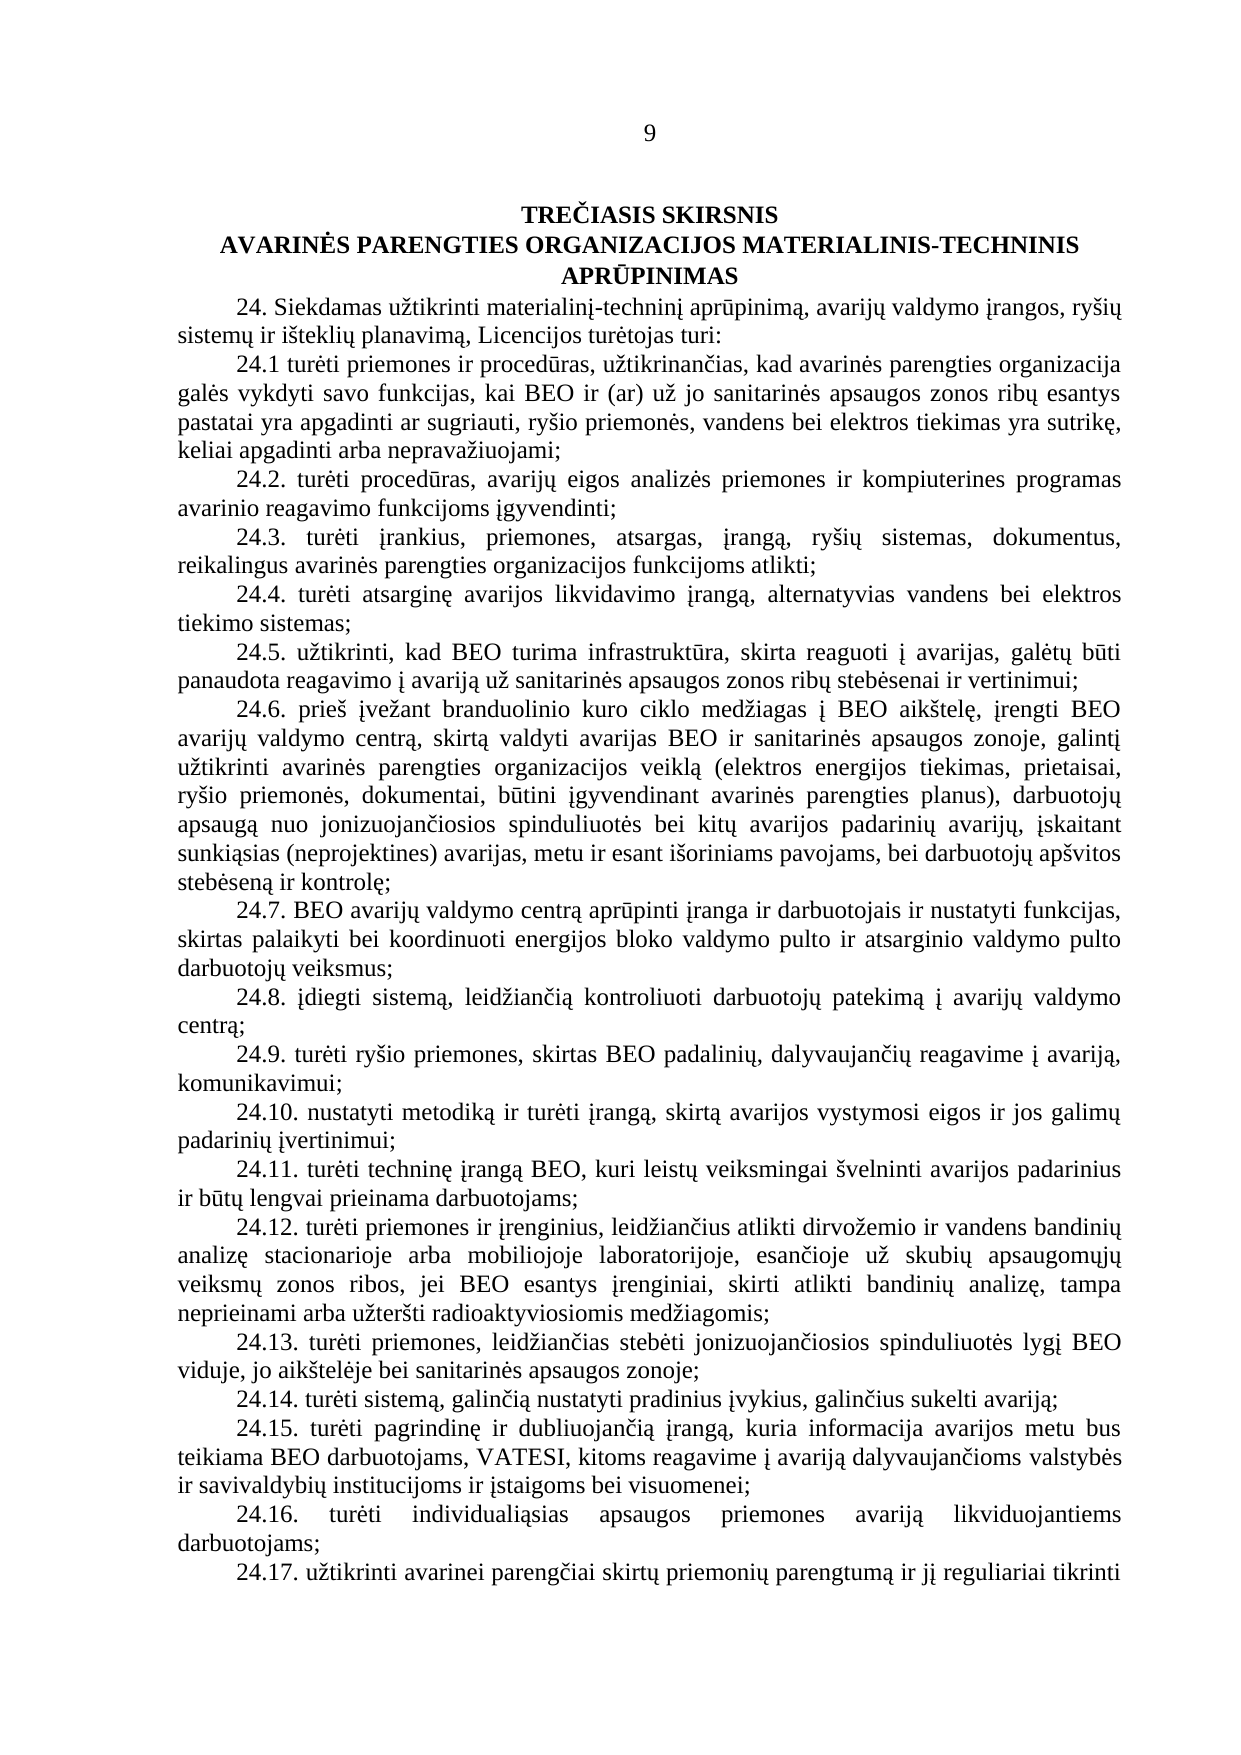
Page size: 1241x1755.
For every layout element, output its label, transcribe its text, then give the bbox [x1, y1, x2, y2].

text 24.16. turėti individualiąsias apsaugos priemones avariją likviduojantiems darbuotojams; [177, 1499, 1122, 1557]
text 24.5. užtikrinti, kad BEO turima infrastruktūra, skirta reaguoti į avarijas, galėtų būti panaudota reagavimo į avariją už sanitarinės apsaugos zonos ribų stebėsenai ir vertinimui; [177, 637, 1122, 694]
text 24.4. turėti atsarginę avarijos likvidavimo įrangą, alternatyvias vandens bei elektros tiekimo sistemas; [177, 579, 1122, 637]
text 24.3. turėti įrankius, priemones, atsargas, įrangą, ryšių sistemas, dokumentus, reikalingus avarinės parengties organizacijos funkcijoms atlikti; [177, 522, 1122, 579]
text 24.6. prieš įvežant branduolinio kuro ciklo medžiagas į BEO aikštelę, įrengti BEO avarijų valdymo centrą, skirtą valdyti avarijas BEO ir sanitarinės apsaugos zonoje, galintį užtikrinti avarinės parengties organizacijos veiklą (elektros energijos tiekimas, prietaisai, ryšio priemonės, dokumentai, būtini įgyvendinant avarinės parengties planus), darbuotojų apsaugą nuo jonizuojančiosios spinduliuotės bei kitų avarijos padarinių avarijų, įskaitant sunkiąsias (neprojektines) avarijas, metu ir esant išoriniams pavojams, bei darbuotojų apšvitos stebėseną ir kontrolę; [177, 694, 1122, 896]
text 24.15. turėti pagrindinę ir dubliuojančią įrangą, kuria informacija avarijos metu bus teikiama BEO darbuotojams, VATESI, kitoms reagavime į avariją dalyvaujančioms valstybės ir savivaldybių institucijoms ir įstaigoms bei visuomenei; [177, 1413, 1122, 1499]
text 24.7. BEO avarijų valdymo centrą aprūpinti įranga ir darbuotojais ir nustatyti funkcijas, skirtas palaikyti bei koordinuoti energijos bloko valdymo pulto ir atsarginio valdymo pulto darbuotojų veiksmus; [177, 896, 1122, 982]
text 24.9. turėti ryšio priemones, skirtas BEO padalinių, dalyvaujančių reagavime į avariją, komunikavimui; [177, 1039, 1122, 1097]
text 24.13. turėti priemones, leidžiančias stebėti jonizuojančiosios spinduliuotės lygį BEO viduje, jo aikštelėje bei sanitarinės apsaugos zonoje; [177, 1327, 1122, 1384]
text 24.10. nustatyti metodiką ir turėti įrangą, skirtą avarijos vystymosi eigos ir jos galimų padarinių įvertinimui; [177, 1097, 1122, 1154]
text TREČIASIS SKIRSNIS [177, 200, 1122, 228]
text AVARINĖS PARENGTIES ORGANIZACIJOS MATERIALINIS-TECHNINIS APRŪPINIMAS [177, 230, 1122, 290]
text 24.11. turėti techninę įrangą BEO, kuri leistų veiksmingai švelninti avarijos padarinius ir būtų lengvai prieinama darbuotojams; [177, 1154, 1122, 1212]
text 24.2. turėti procedūras, avarijų eigos analizės priemones ir kompiuterines programas avarinio reagavimo funkcijoms įgyvendinti; [177, 464, 1122, 522]
text 24.14. turėti sistemą, galinčią nustatyti pradinius įvykius, galinčius sukelti avariją; [177, 1384, 1122, 1413]
text 24.8. įdiegti sistemą, leidžiančią kontroliuoti darbuotojų patekimą į avarijų valdymo centrą; [177, 982, 1122, 1039]
text 24. Siekdamas užtikrinti materialinį-techninį aprūpinimą, avarijų valdymo įrangos, ryšių sistemų ir išteklių planavimą, Licencijos turėtojas turi: [177, 292, 1122, 349]
text 24.1 turėti priemones ir procedūras, užtikrinančias, kad avarinės parengties organizacija galės vykdyti savo funkcijas, kai BEO ir (ar) už jo sanitarinės apsaugos zonos ribų esantys pastatai yra apgadinti ar sugriauti, ryšio priemonės, vandens bei elektros tiekimas yra sutrikę, keliai apgadinti arba nepravažiuojami; [177, 349, 1122, 464]
text 24.17. užtikrinti avarinei parengčiai skirtų priemonių parengtumą ir jį reguliariai tikrinti [177, 1557, 1122, 1586]
text 24.12. turėti priemones ir įrenginius, leidžiančius atlikti dirvožemio ir vandens bandinių analizę stacionarioje arba mobiliojoje laboratorijoje, esančioje už skubių apsaugomųjų veiksmų zonos ribos, jei BEO esantys įrenginiai, skirti atlikti bandinių analizę, tampa neprieinami arba užteršti radioaktyviosiomis medžiagomis; [177, 1212, 1122, 1327]
